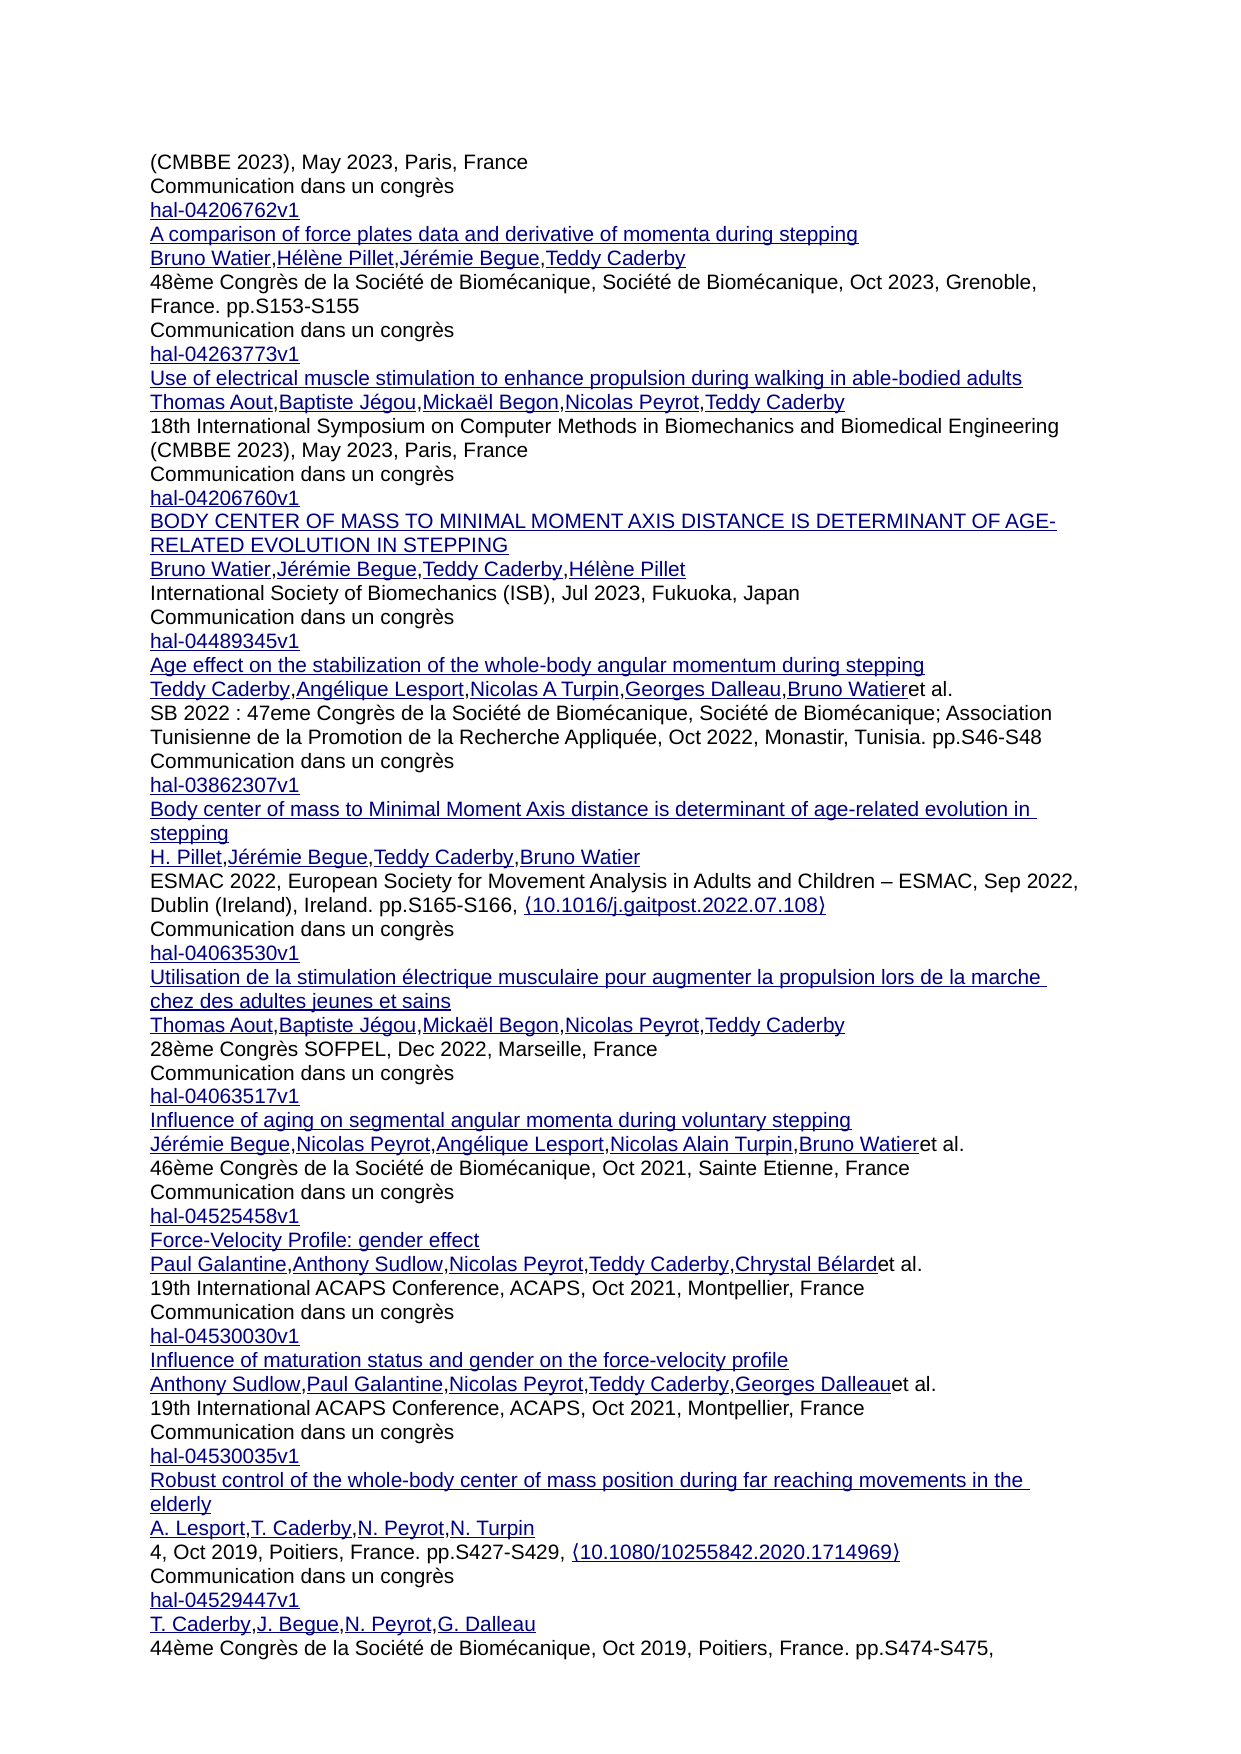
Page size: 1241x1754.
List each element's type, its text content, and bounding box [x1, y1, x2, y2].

table_cell Body center of mass to Minimal Moment Axis distance is determinant of age-related evolution in stepping H. Pillet,Jérémie Begue,Teddy Caderby,Bruno Watier ESMAC 2022, European Society for Movement Analysis in Adults and Children – ESMAC, Sep 2022, Dublin (Ireland), Ireland. pp.S165-S166, ⟨10.1016/j.gaitpost.2022.07.108⟩ Communication dans un congrès hal-04063530v1 [150, 797, 1090, 964]
table_cell A comparison of force plates data and derivative of momenta during stepping Bruno Watier,Hélène Pillet,Jérémie Begue,Teddy Caderby 48ème Congrès de la Société de Biomécanique, Société de Biomécanique, Oct 2023, Grenoble, France. pp.S153-S155 Communication dans un congrès hal-04263773v1 [150, 222, 1090, 366]
table_cell Influence of maturation status and gender on the force-velocity profile Anthony Sudlow,Paul Galantine,Nicolas Peyrot,Teddy Caderby,Georges Dalleauet al. 19th International ACAPS Conference, ACAPS, Oct 2021, Montpellier, France Communication dans un congrès hal-04530035v1 [150, 1348, 1090, 1468]
table_cell Robust control of the whole-body center of mass position during far reaching movements in the elderly A. Lesport,T. Caderby,N. Peyrot,N. Turpin 4, Oct 2019, Poitiers, France. pp.S427-S429, ⟨10.1080/10255842.2020.1714969⟩ Communication dans un congrès hal-04529447v1 [150, 1468, 1090, 1611]
table_cell (CMBBE 2023), May 2023, Paris, France Communication dans un congrès hal-04206762v1 [150, 150, 1090, 222]
table_cell Influence of aging on segmental angular momenta during voluntary stepping Jérémie Begue,Nicolas Peyrot,Angélique Lesport,Nicolas Alain Turpin,Bruno Watieret al. 46ème Congrès de la Société de Biomécanique, Oct 2021, Sainte Etienne, France Communication dans un congrès hal-04525458v1 [150, 1108, 1090, 1228]
table_cell Age effect on the stabilization of the whole-body angular momentum during stepping Teddy Caderby,Angélique Lesport,Nicolas A Turpin,Georges Dalleau,Bruno Watieret al. SB 2022 : 47eme Congrès de la Société de Biomécanique, Société de Biomécanique; Association Tunisienne de la Promotion de la Recherche Appliquée, Oct 2022, Monastir, Tunisia. pp.S46-S48 Communication dans un congrès hal-03862307v1 [150, 653, 1090, 797]
table_cell Utilisation de la stimulation électrique musculaire pour augmenter la propulsion lors de la marche chez des adultes jeunes et sains Thomas Aout,Baptiste Jégou,Mickaël Begon,Nicolas Peyrot,Teddy Caderby 28ème Congrès SOFPEL, Dec 2022, Marseille, France Communication dans un congrès hal-04063517v1 [150, 965, 1090, 1108]
table_cell Use of electrical muscle stimulation to enhance propulsion during walking in able-bodied adults Thomas Aout,Baptiste Jégou,Mickaël Begon,Nicolas Peyrot,Teddy Caderby 18th International Symposium on Computer Methods in Biomechanics and Biomedical Engineering (CMBBE 2023), May 2023, Paris, France Communication dans un congrès hal-04206760v1 [150, 366, 1090, 509]
table_cell BODY CENTER OF MASS TO MINIMAL MOMENT AXIS DISTANCE IS DETERMINANT OF AGE-RELATED EVOLUTION IN STEPPING Bruno Watier,Jérémie Begue,Teddy Caderby,Hélène Pillet International Society of Biomechanics (ISB), Jul 2023, Fukuoka, Japan Communication dans un congrès hal-04489345v1 [150, 509, 1090, 653]
table_cell Effect of speed on mediolateral dynamic stability during stepping in older adults T. Caderby,J. Begue,N. Peyrot,G. Dalleau 44ème Congrès de la Société de Biomécanique, Oct 2019, Poitiers, France. pp.S474-S475, ⟨10.1080/10255842.2020.1714986⟩ Communication dans un congrès hal-04530049v1 [150, 1611, 1090, 1659]
table_cell Force-Velocity Profile: gender effect Paul Galantine,Anthony Sudlow,Nicolas Peyrot,Teddy Caderby,Chrystal Bélardet al. 19th International ACAPS Conference, ACAPS, Oct 2021, Montpellier, France Communication dans un congrès hal-04530030v1 [150, 1228, 1090, 1348]
